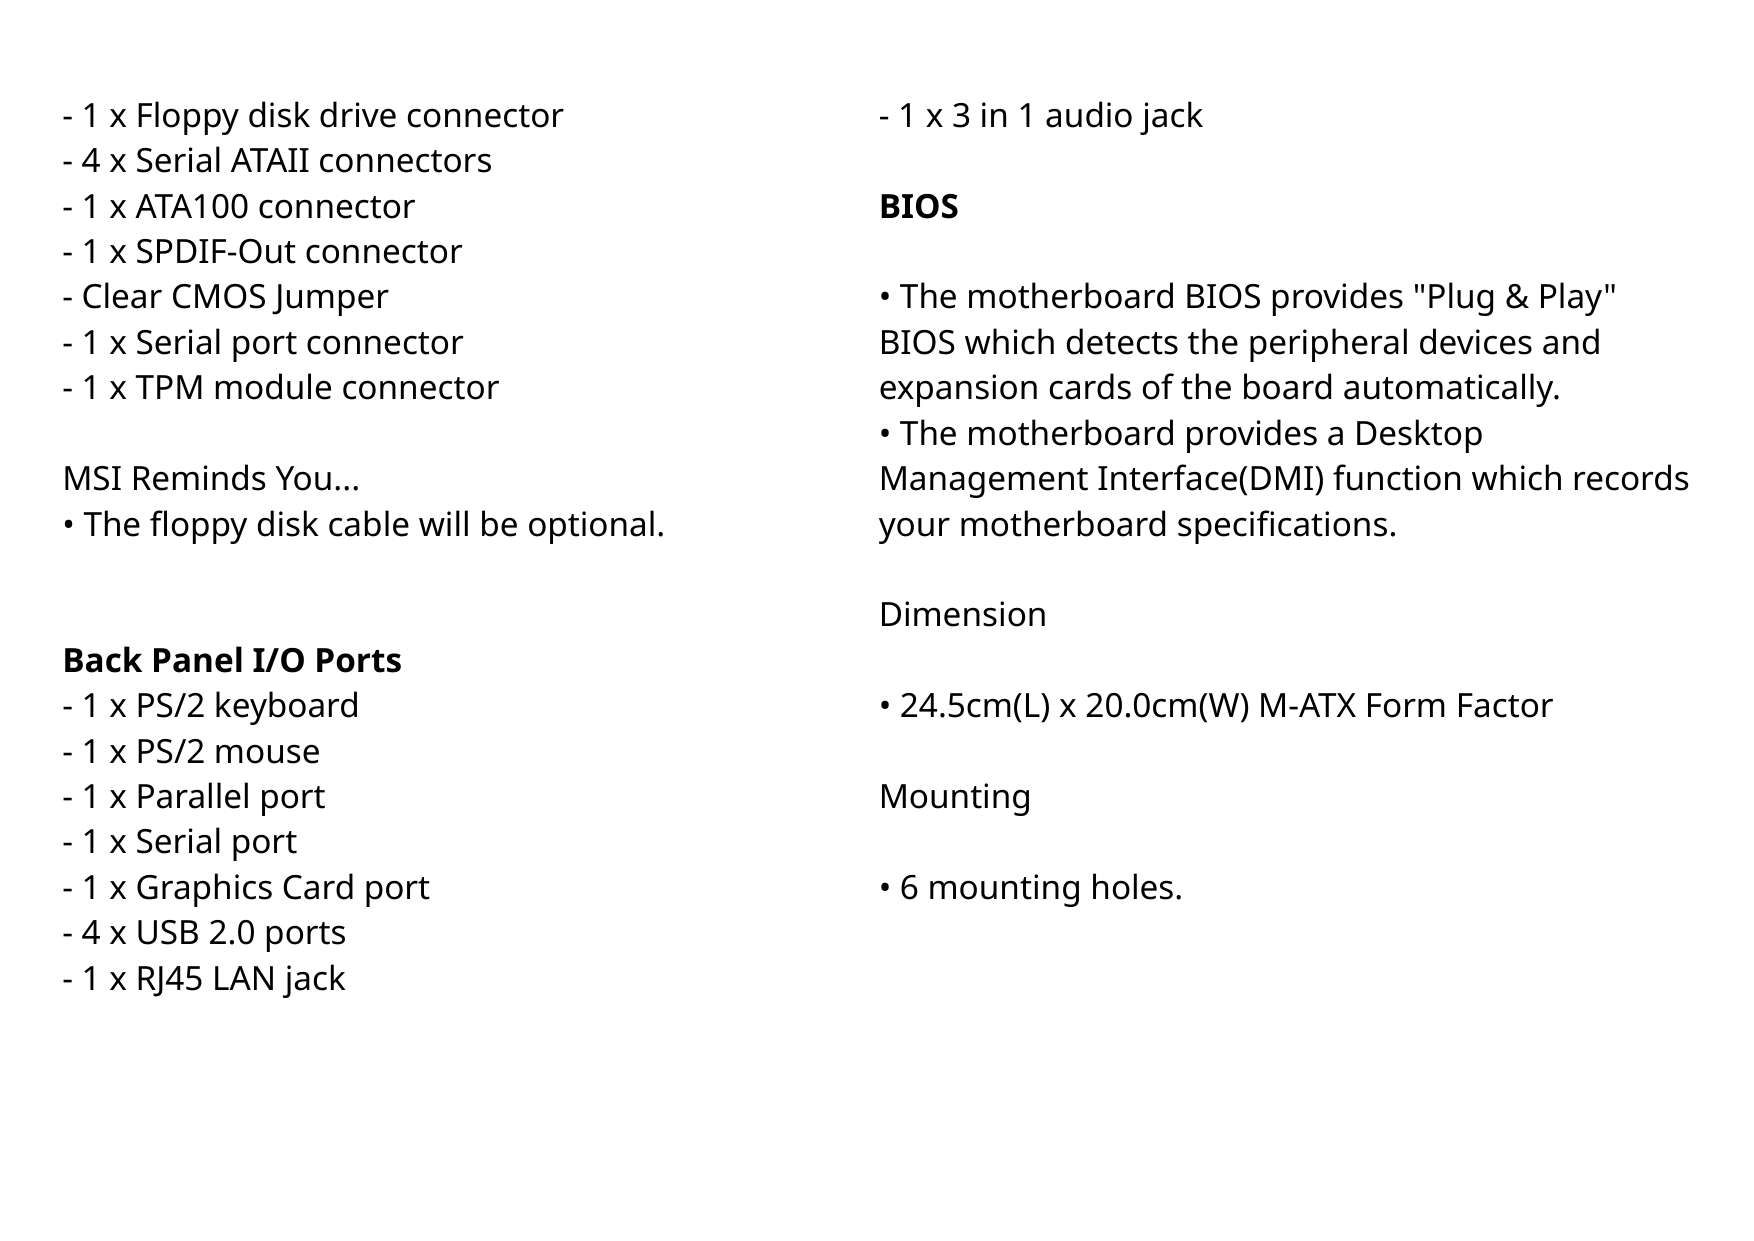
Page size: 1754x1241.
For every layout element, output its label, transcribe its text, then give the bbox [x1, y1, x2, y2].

text • 6 mounting holes. [878, 864, 1695, 909]
text - 1 x ATA100 connector [62, 182, 878, 228]
text MSI Reminds You... [62, 455, 878, 500]
text • 24.5cm(L) x 20.0cm(W) M-ATX Form Factor [878, 682, 1695, 727]
text - Clear CMOS Jumper [62, 273, 878, 319]
text • The motherboard BIOS provides "Plug & Play" BIOS which detects the peripheral devices and expansion cards of the board automatically. [878, 273, 1695, 409]
text - 1 x Serial port [62, 818, 878, 864]
text - 1 x 3 in 1 audio jack [878, 92, 1695, 137]
text - 4 x USB 2.0 ports [62, 909, 878, 954]
text - 1 x SPDIF-Out connector [62, 228, 878, 273]
text BIOS [878, 182, 1695, 228]
text Back Panel I/O Ports [62, 637, 878, 682]
text Dimension [878, 591, 1695, 637]
text - 1 x Serial port connector [62, 319, 878, 364]
text - 1 x RJ45 LAN jack [62, 954, 878, 1000]
text - 1 x TPM module connector [62, 364, 878, 409]
text Mounting [878, 773, 1695, 818]
text - 1 x Floppy disk drive connector [62, 92, 878, 137]
text - 1 x Parallel port [62, 773, 878, 818]
text - 1 x Graphics Card port [62, 864, 878, 909]
text - 1 x PS/2 keyboard [62, 682, 878, 727]
text - 1 x PS/2 mouse [62, 727, 878, 773]
text • The floppy disk cable will be optional. [62, 500, 878, 546]
text - 4 x Serial ATAII connectors [62, 137, 878, 182]
text • The motherboard provides a Desktop Management Interface(DMI) function which records your motherboard specifications. [878, 409, 1695, 546]
